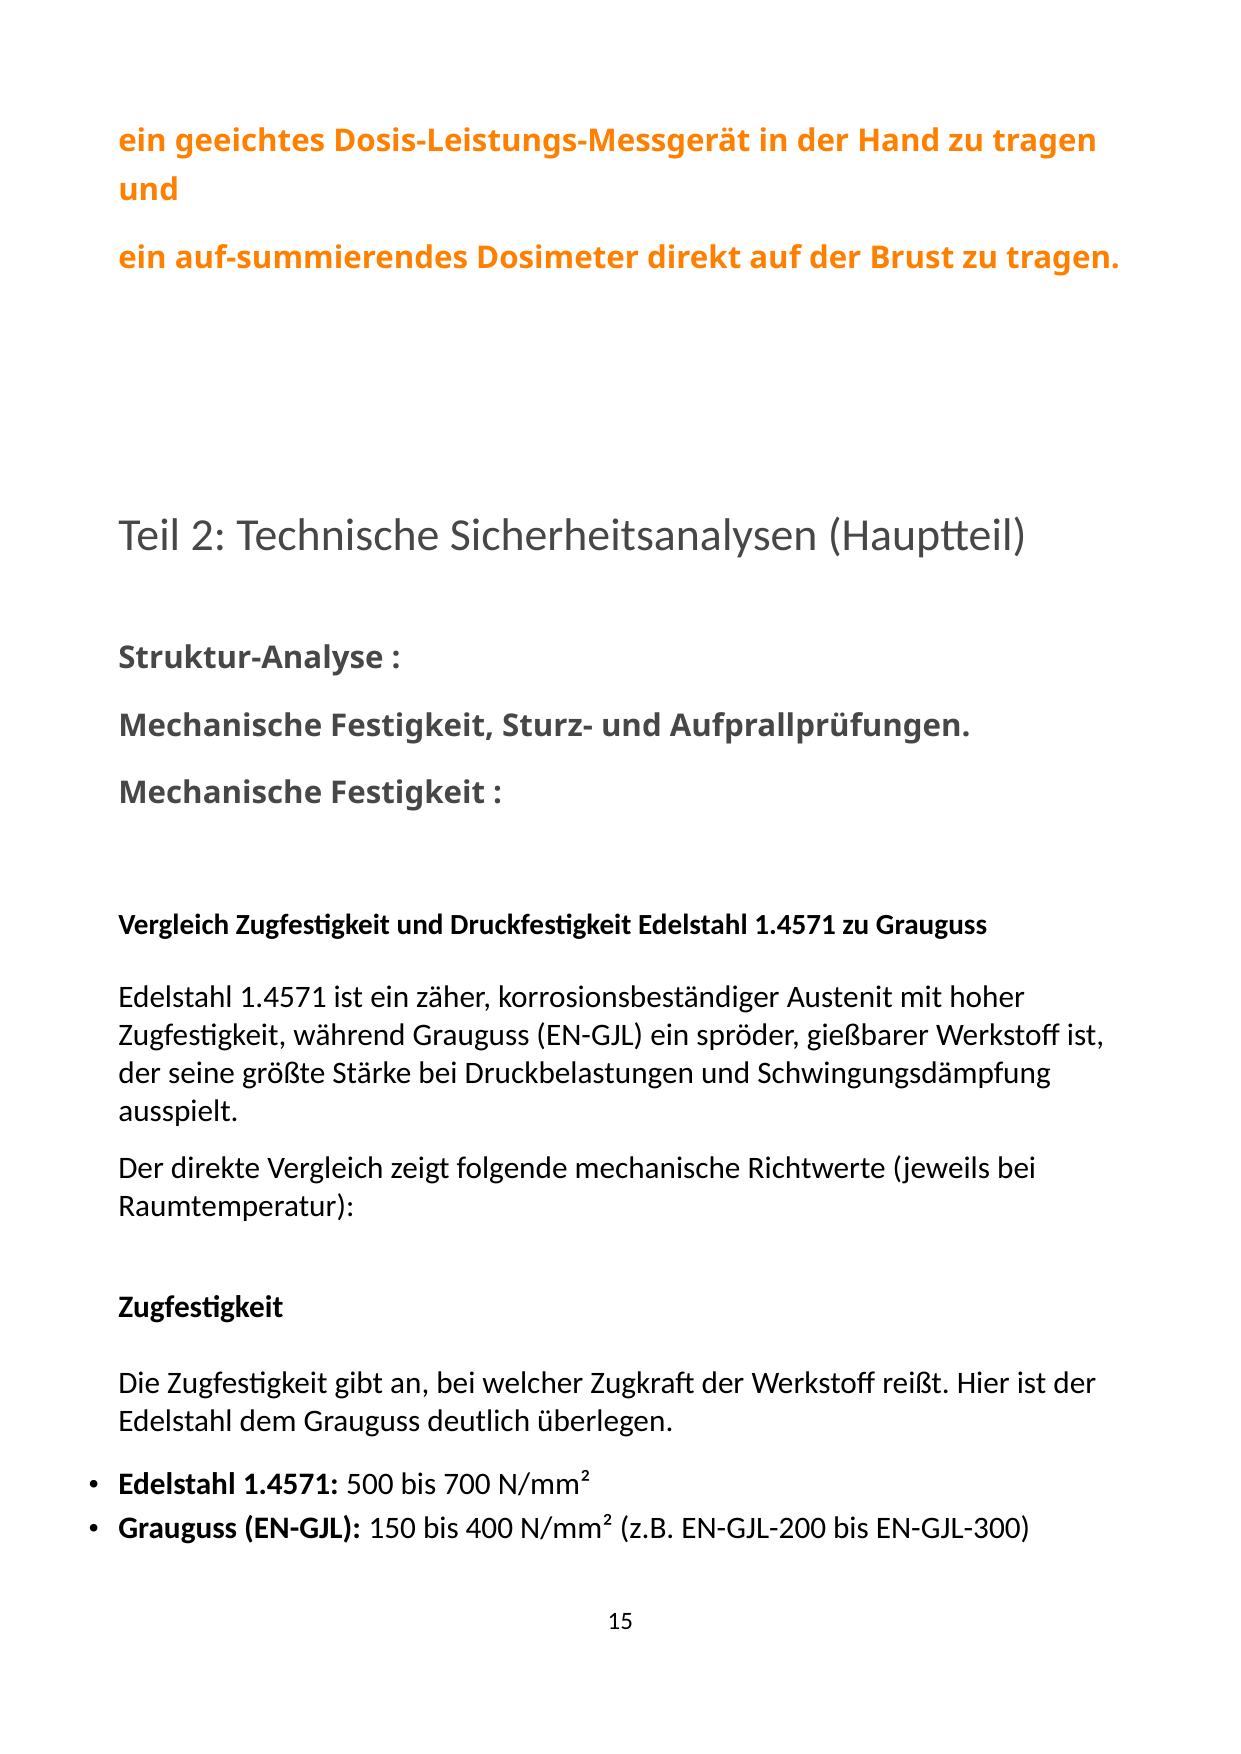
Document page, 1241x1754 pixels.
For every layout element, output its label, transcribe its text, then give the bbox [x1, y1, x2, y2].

text Mechanische Festigkeit : [118, 770, 1122, 813]
text Struktur-Analyse : [118, 635, 1122, 678]
text Edelstahl 1.4571 ist ein zäher, korrosionsbeständiger Austenit mit hoher Zugfestigkeit, während Grauguss (EN-GJL) ein spröder, gießbarer Werkstoff ist, der seine größte Stärke bei Druckbelastungen und Schwingungsdämpfung ausspielt. [118, 977, 1122, 1129]
list Edelstahl 1.4571: 500 bis 700 N/mm² [118, 1464, 1122, 1502]
text Vergleich Zugfestigkeit und Druckfestigkeit Edelstahl 1.4571 zu Grauguss [118, 906, 1122, 941]
text Teil 2: Technische Sicherheitsanalysen (Hauptteil) [118, 506, 1122, 562]
text Der direkte Vergleich zeigt folgende mechanische Richtwerte (jeweils bei Raumtemperatur): [118, 1148, 1122, 1224]
text Zugfestigkeit [118, 1287, 1122, 1325]
text ein geeichtes Dosis-Leistungs-Messgerät in der Hand zu tragen und [118, 118, 1122, 210]
list Grauguss (EN-GJL): 150 bis 400 N/mm² (z.B. EN-GJL-200 bis EN-GJL-300) [118, 1508, 1122, 1546]
text Mechanische Festigkeit, Sturz- und Aufprallprüfungen. [118, 703, 1122, 745]
text Die Zugfestigkeit gibt an, bei welcher Zugkraft der Werkstoff reißt. Hier ist der Edelstahl dem Grauguss deutlich überlegen. [118, 1363, 1122, 1439]
text ein auf-summierendes Dosimeter direkt auf der Brust zu tragen. [118, 235, 1122, 277]
